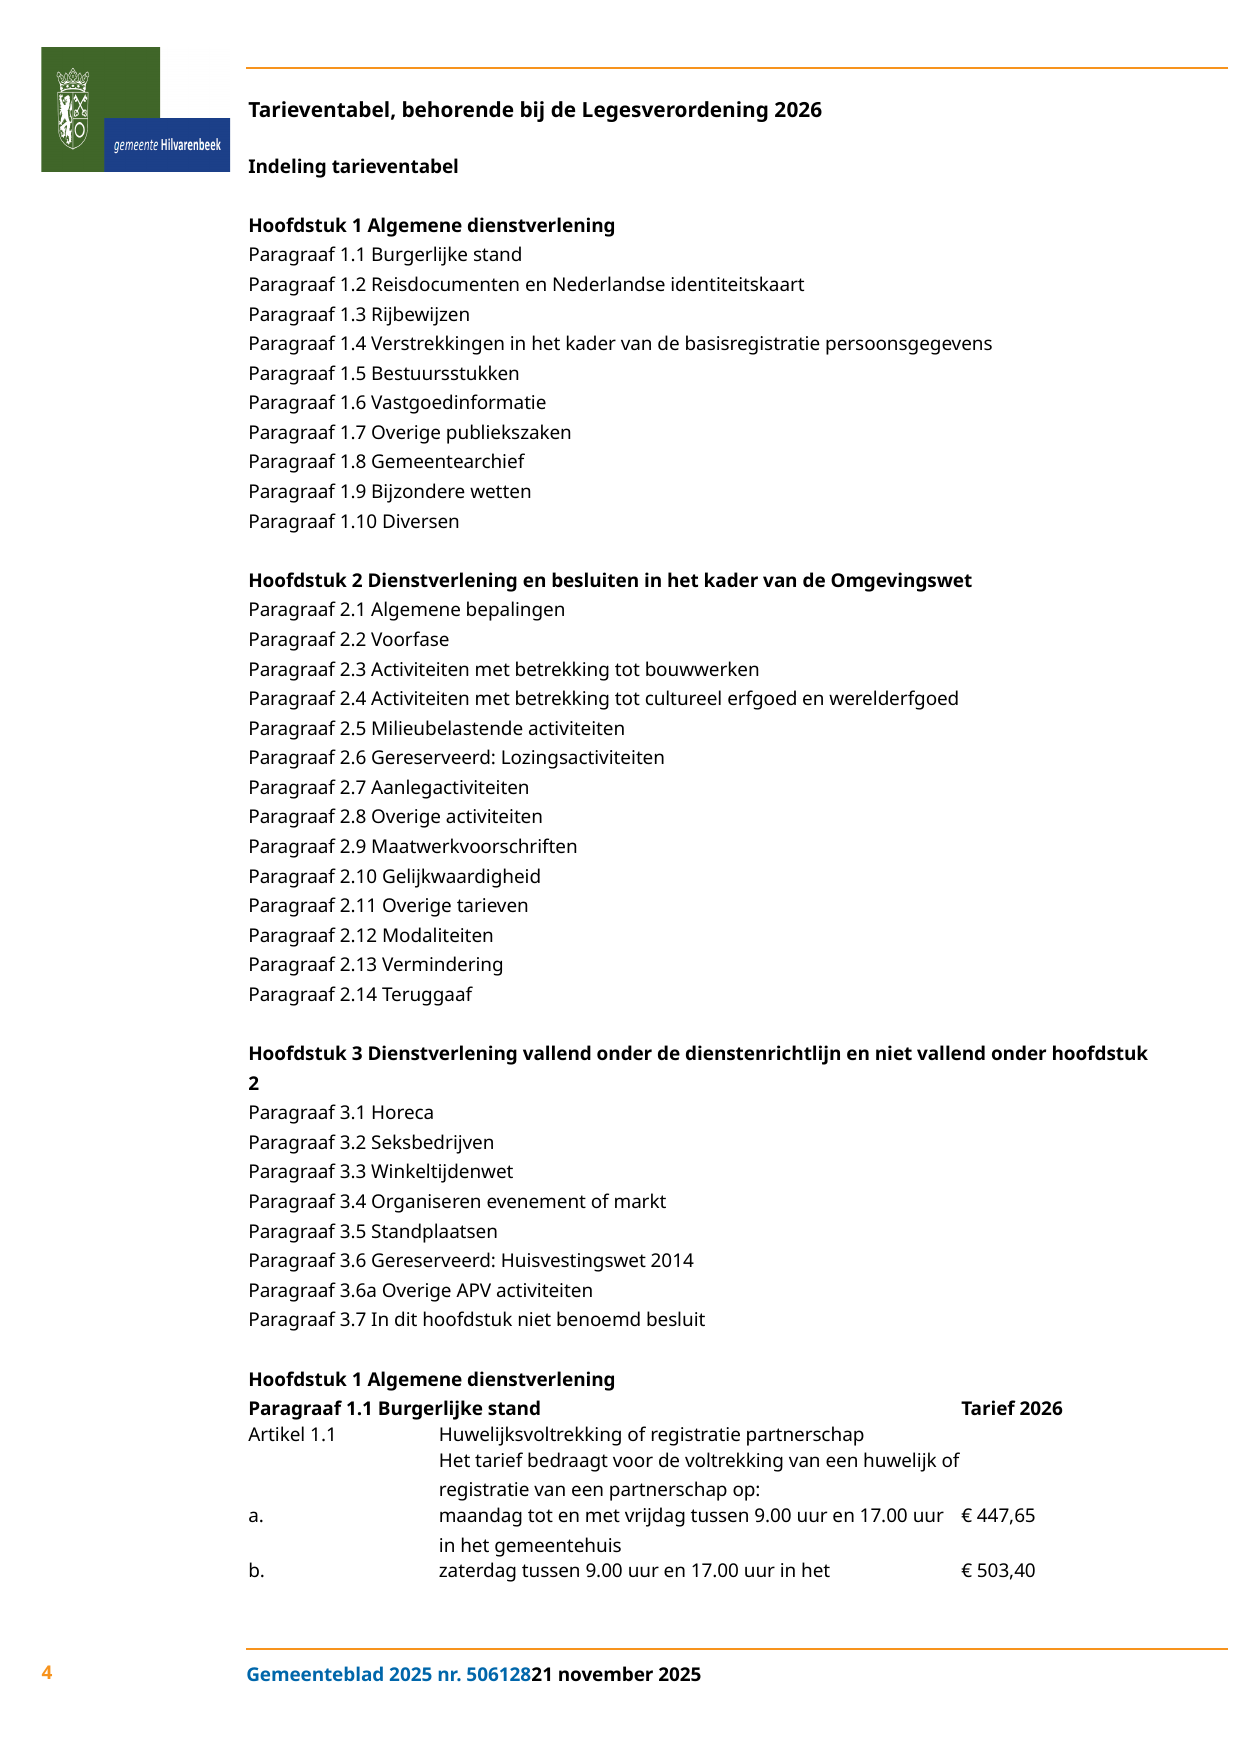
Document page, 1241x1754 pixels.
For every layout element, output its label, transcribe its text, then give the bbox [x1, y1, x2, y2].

text Paragraaf 3.7 In dit hoofdstuk niet benoemd besluit [248, 1307, 1152, 1332]
text Paragraaf 1.9 Bijzondere wetten [248, 478, 1152, 504]
text Paragraaf 1.4 Verstrekkingen in het kader van de basisregistratie persoonsgegevens [248, 330, 1152, 356]
text Paragraaf 3.2 Seksbedrijven [248, 1129, 1152, 1155]
table_cell [248, 1447, 439, 1502]
text Paragraaf 2.9 Maatwerkvoorschriften [248, 833, 1152, 859]
table_cell zaterdag tussen 9.00 uur en 17.00 uur in het [439, 1558, 961, 1583]
table_cell [961, 1447, 1152, 1502]
text Paragraaf 2.1 Algemene bepalingen [248, 597, 1152, 622]
text Hoofdstuk 1 Algemene dienstverlening [248, 1366, 1152, 1392]
text Paragraaf 3.1 Horeca [248, 1099, 1152, 1125]
text Paragraaf 1.5 Bestuursstukken [248, 360, 1152, 386]
text Paragraaf 1.2 Reisdocumenten en Nederlandse identiteitskaart [248, 271, 1152, 297]
text Paragraaf 3.3 Winkeltijdenwet [248, 1159, 1152, 1184]
text Hoofdstuk 1 Algemene dienstverlening [248, 212, 1152, 238]
table_cell Het tarief bedraagt voor de voltrekking van een huwelijk of registratie van een partnerschap op: [439, 1447, 961, 1502]
text Paragraaf 1.8 Gemeentearchief [248, 449, 1152, 474]
text Paragraaf 1.6 Vastgoedinformatie [248, 389, 1152, 415]
table_cell € 503,40 [961, 1558, 1152, 1583]
text Paragraaf 1.10 Diversen [248, 508, 1152, 534]
text Paragraaf 2.5 Milieubelastende activiteiten [248, 715, 1152, 741]
text Paragraaf 2.7 Aanlegactiviteiten [248, 774, 1152, 800]
text Paragraaf 2.10 Gelijkwaardigheid [248, 863, 1152, 889]
table_cell [961, 1421, 1152, 1447]
table_header Tarief 2026 [961, 1396, 1152, 1421]
text Paragraaf 2.8 Overige activiteiten [248, 804, 1152, 829]
text Paragraaf 3.4 Organiseren evenement of markt [248, 1188, 1152, 1214]
table_cell a. [248, 1502, 439, 1558]
text Paragraaf 3.6 Gereserveerd: Huisvestingswet 2014 [248, 1247, 1152, 1273]
text Paragraaf 1.3 Rijbewijzen [248, 301, 1152, 327]
text Paragraaf 2.4 Activiteiten met betrekking tot cultureel erfgoed en werelderfgoed [248, 685, 1152, 711]
text Indeling tarieventabel [248, 153, 1152, 179]
text Paragraaf 3.6a Overige APV activiteiten [248, 1277, 1152, 1303]
text Tarieventabel, behorende bij de Legesverordening 2026 [248, 95, 1152, 123]
text Paragraaf 2.6 Gereserveerd: Lozingsactiviteiten [248, 744, 1152, 770]
table_cell € 447,65 [961, 1502, 1152, 1558]
text Paragraaf 2.13 Vermindering [248, 952, 1152, 977]
text Paragraaf 2.12 Modaliteiten [248, 922, 1152, 948]
table_cell b. [248, 1558, 439, 1583]
text Paragraaf 2.3 Activiteiten met betrekking tot bouwwerken [248, 656, 1152, 682]
text Paragraaf 3.5 Standplaatsen [248, 1218, 1152, 1244]
text Paragraaf 2.14 Teruggaaf [248, 981, 1152, 1007]
text Paragraaf 1.1 Burgerlijke stand [248, 242, 1152, 267]
table_cell Artikel 1.1 [248, 1421, 439, 1447]
picture [41, 47, 231, 172]
table_cell Huwelijksvoltrekking of registratie partnerschap [439, 1421, 961, 1447]
text Hoofdstuk 2 Dienstverlening en besluiten in het kader van de Omgevingswet [248, 567, 1152, 593]
table_header Paragraaf 1.1 Burgerlijke stand [248, 1396, 961, 1421]
text Paragraaf 2.11 Overige tarieven [248, 892, 1152, 918]
text Paragraaf 1.7 Overige publiekszaken [248, 419, 1152, 445]
text Hoofdstuk 3 Dienstverlening vallend onder de dienstenrichtlijn en niet vallend onder hoofdstuk 2 [248, 1040, 1152, 1096]
table_cell maandag tot en met vrijdag tussen 9.00 uur en 17.00 uur in het gemeentehuis [439, 1502, 961, 1558]
text Paragraaf 2.2 Voorfase [248, 626, 1152, 652]
